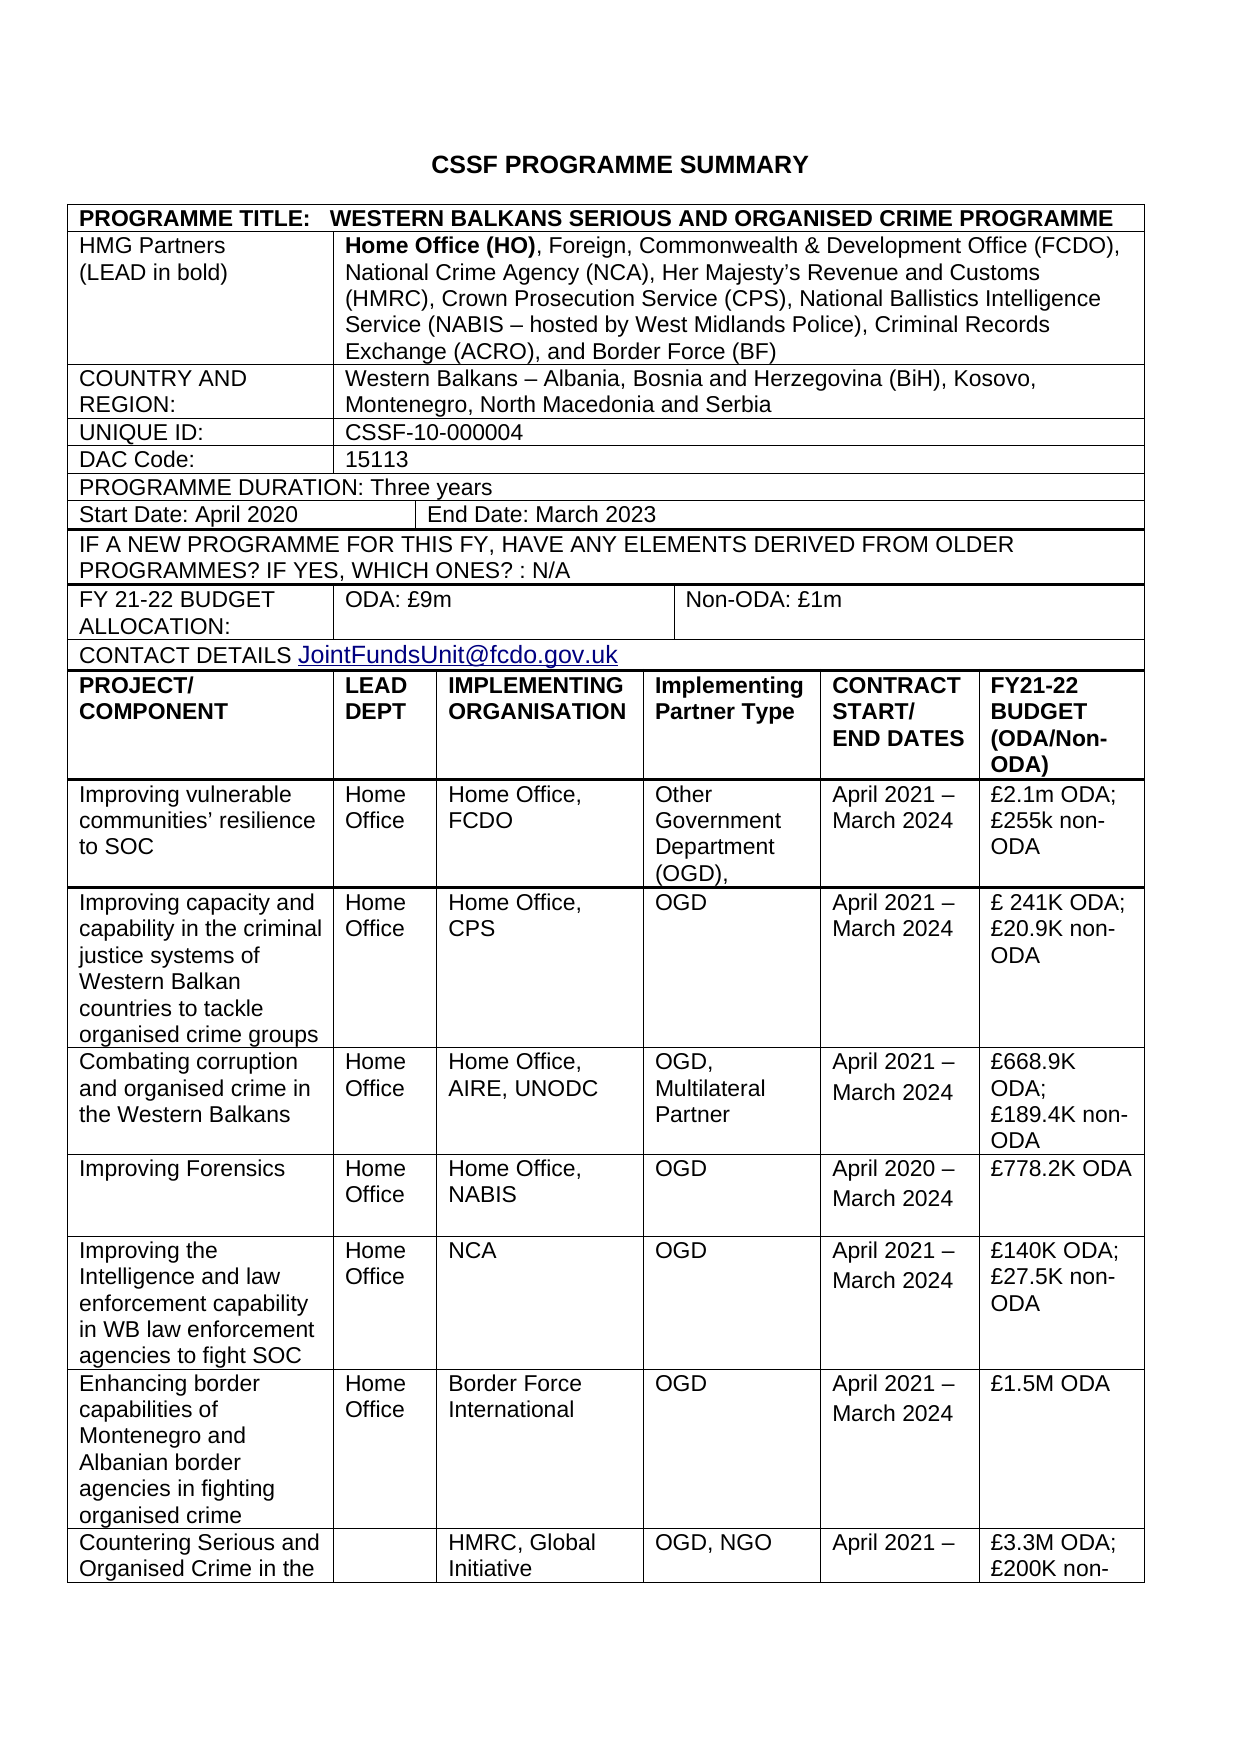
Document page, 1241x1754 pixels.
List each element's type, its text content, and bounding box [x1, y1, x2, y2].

table_cell April 2021 – March 2024 [821, 1048, 979, 1154]
table_cell Non-ODA: £1m [675, 586, 1144, 639]
table_cell OGD [644, 889, 820, 1047]
table_cell Home Office [334, 781, 436, 886]
table_cell Improving the Intelligence and law enforcement capability in WB law enforcement agencies to fight SOC [68, 1237, 333, 1369]
table_cell Home Office [334, 1155, 436, 1236]
table_cell FY21-22 BUDGET (ODA/Non-ODA) [980, 672, 1144, 777]
table_cell LEAD DEPT [334, 672, 436, 777]
table_cell Improving capacity and capability in the criminal justice systems of Western Balkan countries to tackle organised crime groups [68, 889, 333, 1047]
table_cell IMPLEMENTING ORGANISATION [437, 672, 643, 777]
text CSSF PROGRAMME SUMMARY [112, 150, 1128, 179]
table_cell Improving vulnerable communities’ resilience to SOC [68, 781, 333, 886]
table_cell PROJECT/ COMPONENT [68, 672, 333, 777]
table_cell Home Office, AIRE, UNODC [437, 1048, 643, 1154]
table_cell April 2021 – March 2024 [821, 889, 979, 1047]
table_cell OGD, Multilateral Partner [644, 1048, 820, 1154]
table_cell ODA: £9m [334, 586, 674, 639]
table_cell £ 241K ODA; £20.9K non-ODA [980, 889, 1144, 1047]
table_cell COUNTRY AND REGION: [68, 365, 333, 418]
table_cell Home Office, CPS [437, 889, 643, 1047]
table_cell DAC Code: [68, 446, 333, 473]
table_cell April 2021 – March 2024 [821, 1370, 979, 1528]
table_cell £2.1m ODA; £255k non-ODA [980, 781, 1144, 886]
table_cell OGD [644, 1370, 820, 1528]
table_cell £1.5M ODA [980, 1370, 1144, 1528]
table_cell Home Office, FCDO [437, 781, 643, 886]
table_cell NCA [437, 1237, 643, 1369]
table_cell OGD [644, 1155, 820, 1236]
table_cell Enhancing border capabilities of Montenegro and Albanian border agencies in fighting organised crime [68, 1370, 333, 1528]
table_cell 15113 [334, 446, 1144, 473]
table_cell Countering Serious and Organised Crime in the [68, 1529, 333, 1582]
table_cell Implementing Partner Type [644, 672, 820, 777]
table_cell FY 21-22 BUDGET ALLOCATION: [68, 586, 333, 639]
table_cell Other Government Department (OGD), [644, 781, 820, 886]
table_cell April 2020 – March 2024 [821, 1155, 979, 1236]
table_cell UNIQUE ID: [68, 419, 333, 445]
table_cell £668.9K ODA; £189.4K non-ODA [980, 1048, 1144, 1154]
table_cell April 2021 – March 2024 [821, 781, 979, 886]
table_cell Home Office (HO), Foreign, Commonwealth & Development Office (FCDO), National Crime Agency (NCA), Her Majesty’s Revenue and Customs (HMRC), Crown Prosecution Service (CPS), National Ballistics Intelligence Service (NABIS – hosted by West Midlands Police), Criminal Records Exchange (ACRO), and Border Force (BF) [334, 232, 1144, 364]
table_cell End Date: March 2023 [416, 501, 1144, 527]
table_cell HMG Partners (LEAD in bold) [68, 232, 333, 364]
table_cell PROGRAMME DURATION: Three years [68, 474, 1144, 500]
table_cell CONTRACT START/ END DATES [821, 672, 979, 777]
table_cell April 2021 – [821, 1529, 979, 1582]
table_cell £3.3M ODA; £200K non- [980, 1529, 1144, 1582]
table_cell CONTACT DETAILS JointFundsUnit@fcdo.gov.uk [68, 640, 1144, 669]
table_cell Home Office [334, 889, 436, 1047]
table_cell Start Date: April 2020 [68, 501, 415, 527]
table_cell Home Office [334, 1048, 436, 1154]
table_cell Improving Forensics [68, 1155, 333, 1236]
table_cell HMRC, Global Initiative [437, 1529, 643, 1582]
table_cell £140K ODA; £27.5K non-ODA [980, 1237, 1144, 1369]
table_cell Combating corruption and organised crime in the Western Balkans [68, 1048, 333, 1154]
table_cell IF A NEW PROGRAMME FOR THIS FY, HAVE ANY ELEMENTS DERIVED FROM OLDER PROGRAMMES? IF YES, WHICH ONES? : N/A [68, 531, 1144, 583]
table_cell Western Balkans – Albania, Bosnia and Herzegovina (BiH), Kosovo, Montenegro, North Macedonia and Serbia [334, 365, 1144, 418]
table_cell Home Office [334, 1237, 436, 1369]
table_cell £778.2K ODA [980, 1155, 1144, 1236]
table_cell Border Force International [437, 1370, 643, 1528]
table_cell OGD, NGO [644, 1529, 820, 1582]
table_cell CSSF-10-000004 [334, 419, 1144, 445]
table_cell OGD [644, 1237, 820, 1369]
table_cell Home Office, NABIS [437, 1155, 643, 1236]
table_cell April 2021 – March 2024 [821, 1237, 979, 1369]
table_header PROGRAMME TITLE: WESTERN BALKANS SERIOUS AND ORGANISED CRIME PROGRAMME [68, 205, 1144, 231]
table_cell [334, 1529, 436, 1582]
table_cell Home Office [334, 1370, 436, 1528]
